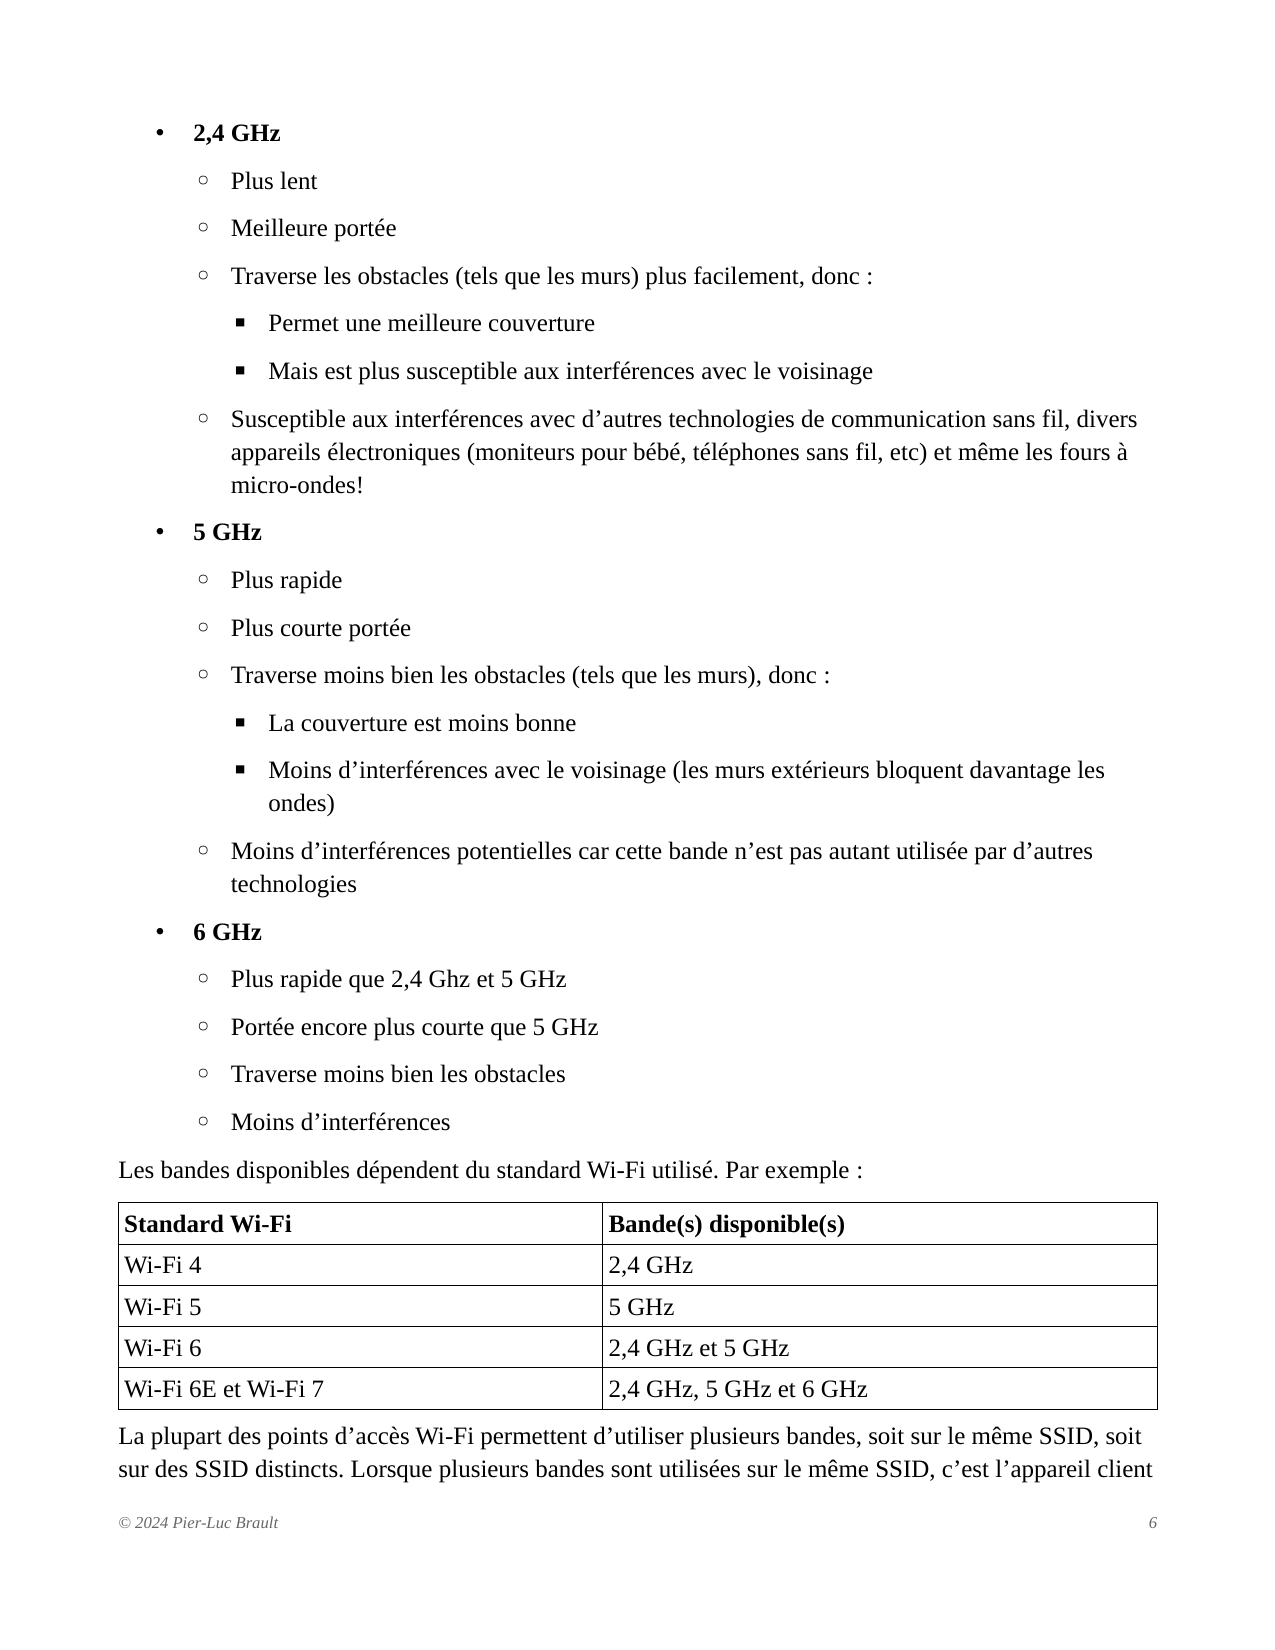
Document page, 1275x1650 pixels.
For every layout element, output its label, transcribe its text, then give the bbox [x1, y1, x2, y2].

list Plus lent [193, 166, 1157, 194]
list Traverse moins bien les obstacles [193, 1059, 1157, 1088]
list Permet une meilleure couverture [231, 308, 1157, 337]
list Moins d’interférences avec le voisinage (les murs extérieurs bloquent davantage les ondes) [231, 755, 1157, 817]
list Moins d’interférences [193, 1107, 1157, 1136]
text Les bandes disponibles dépendent du standard Wi-Fi utilisé. Par exemple : [118, 1155, 1157, 1183]
list 2,4 GHz [156, 118, 1157, 147]
table_cell 2,4 GHz [603, 1245, 1157, 1285]
table_cell 2,4 GHz, 5 GHz et 6 GHz [603, 1368, 1157, 1408]
table_cell Wi-Fi 6 [119, 1327, 602, 1367]
list Plus rapide que 2,4 Ghz et 5 GHz [193, 964, 1157, 993]
list 6 GHz [156, 917, 1157, 945]
table_header Bande(s) disponible(s) [603, 1203, 1157, 1243]
table_cell Wi-Fi 4 [119, 1245, 602, 1285]
table_header Standard Wi-Fi [119, 1203, 602, 1243]
list Traverse moins bien les obstacles (tels que les murs), donc : [193, 660, 1157, 689]
list Moins d’interférences potentielles car cette bande n’est pas autant utilisée par d’autres technologies [193, 836, 1157, 898]
list Plus courte portée [193, 613, 1157, 641]
list Plus rapide [193, 565, 1157, 594]
table_cell Wi-Fi 6E et Wi-Fi 7 [119, 1368, 602, 1408]
list Portée encore plus courte que 5 GHz [193, 1012, 1157, 1041]
table_cell Wi-Fi 5 [119, 1286, 602, 1326]
table_cell 2,4 GHz et 5 GHz [603, 1327, 1157, 1367]
list La couverture est moins bonne [231, 708, 1157, 737]
text La plupart des points d’accès Wi-Fi permettent d’utiliser plusieurs bandes, soit sur le même SSID, soit sur des SSID distincts. Lorsque plusieurs bandes sont utilisées sur le même SSID, c’est l’appareil client [118, 1421, 1157, 1483]
list Susceptible aux interférences avec d’autres technologies de communication sans fil, divers appareils électroniques (moniteurs pour bébé, téléphones sans fil, etc) et même les fours à micro-ondes! [193, 404, 1157, 498]
list Meilleure portée [193, 213, 1157, 242]
table_cell 5 GHz [603, 1286, 1157, 1326]
list 5 GHz [156, 517, 1157, 546]
list Mais est plus susceptible aux interférences avec le voisinage [231, 356, 1157, 385]
list Traverse les obstacles (tels que les murs) plus facilement, donc : [193, 261, 1157, 290]
